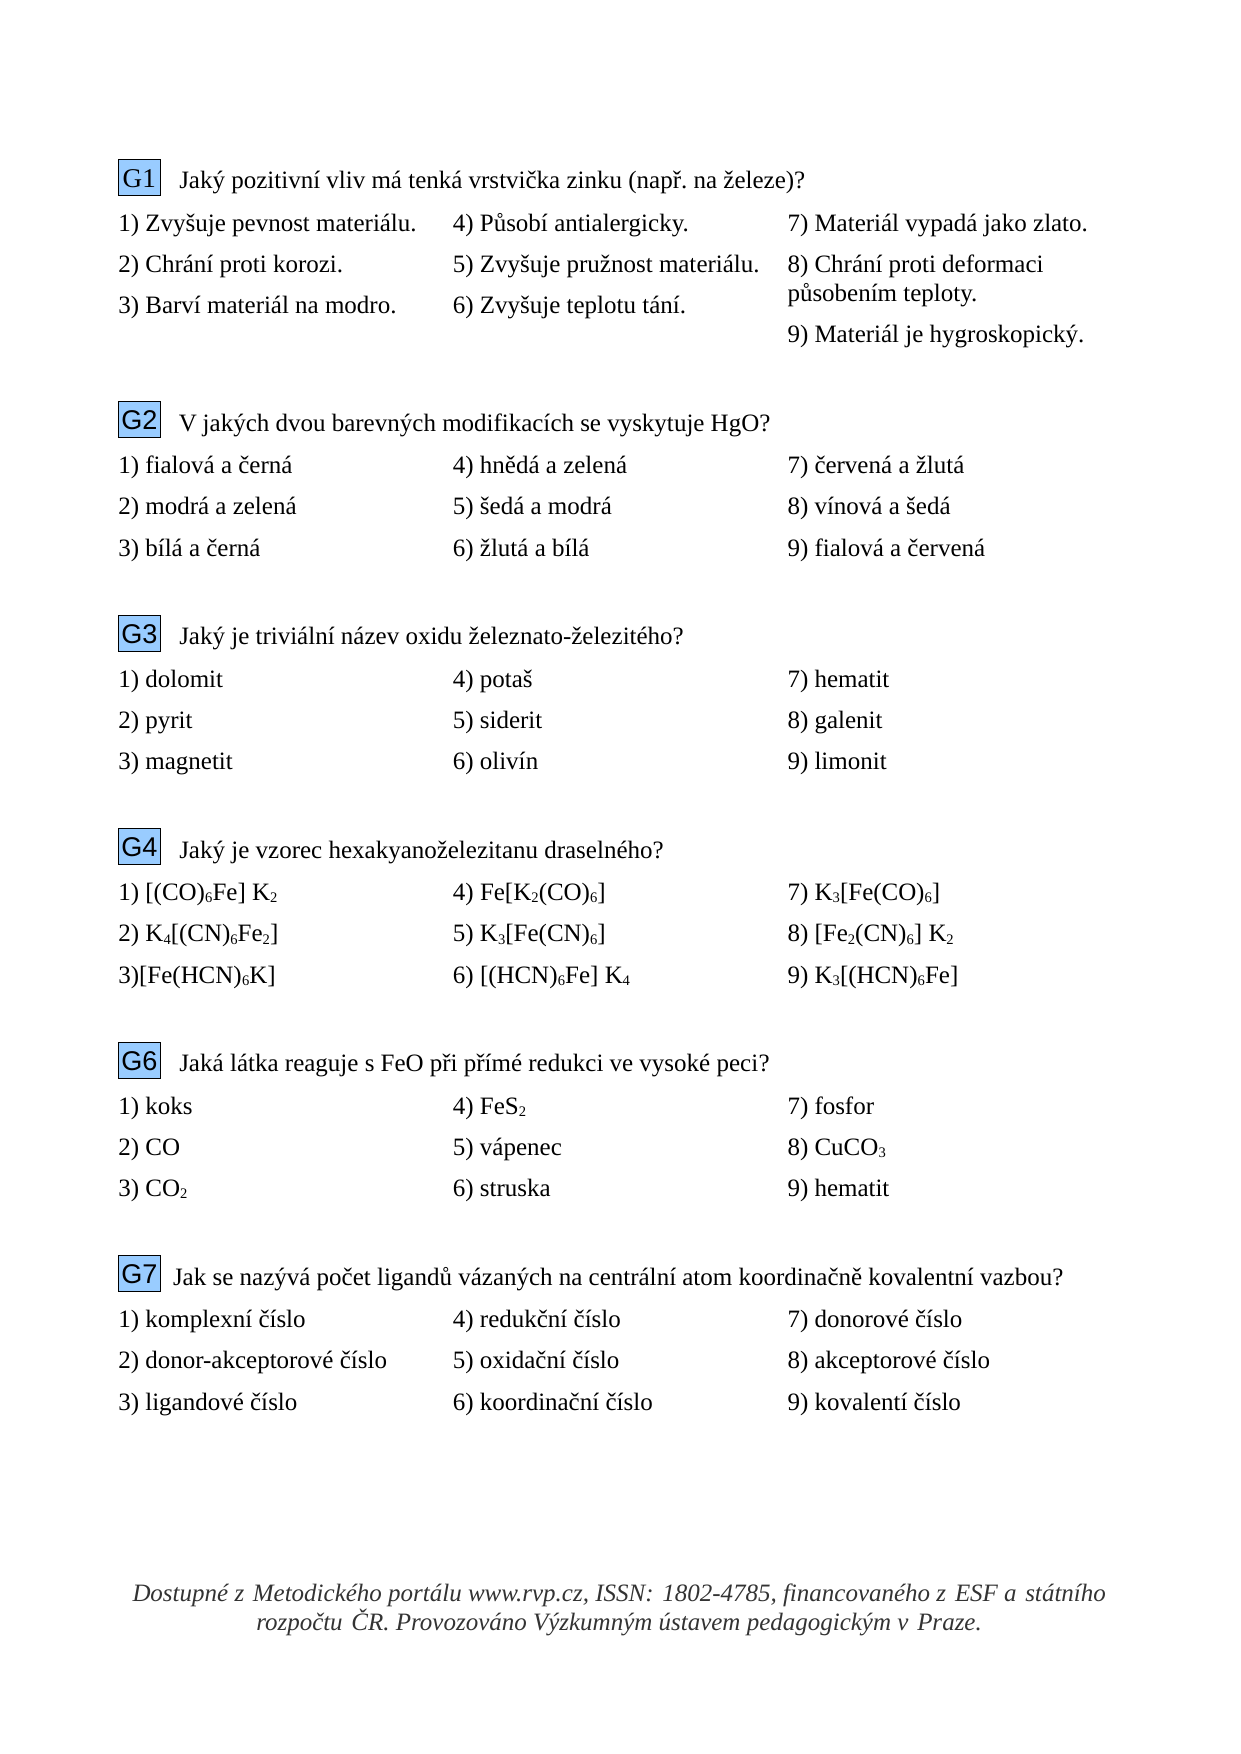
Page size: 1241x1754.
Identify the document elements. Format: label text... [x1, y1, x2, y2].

text 2) CO [118, 1132, 453, 1161]
text 7) Materiál vypadá jako zlato. [787, 208, 1122, 237]
text 8) galenit [787, 705, 1122, 734]
text 6) koordinační číslo [453, 1387, 787, 1416]
text V jakých dvou barevných modifikacích se vyskytuje HgO? [161, 402, 1122, 438]
text 1) fialová a černá [118, 450, 453, 479]
text 3) ligandové číslo [118, 1387, 453, 1416]
text 8) CuCO3 [787, 1132, 1122, 1161]
text 5) K3[Fe(CN)6] [453, 918, 787, 947]
text 3)[Fe(HCN)6K] [118, 960, 453, 988]
text 2) pyrit [118, 705, 453, 734]
text 7) červená a žlutá [787, 450, 1122, 479]
text Jak se nazývá počet ligandů vázaných na centrální atom koordinačně kovalentní vazbou? [161, 1256, 1122, 1292]
text 9) Materiál je hygroskopický. [787, 319, 1122, 348]
text 8) [Fe2(CN)6] K2 [787, 918, 1122, 947]
text 4) hnědá a zelená [453, 450, 787, 479]
text 6) žlutá a bílá [453, 533, 787, 561]
text 2) Chrání proti korozi. [118, 249, 453, 278]
text 7) donorové číslo [787, 1304, 1122, 1333]
text 4) Působí antialergicky. [453, 208, 787, 237]
text 7) fosfor [787, 1091, 1122, 1119]
text 4) potaš [453, 664, 787, 692]
text Jaký je triviální název oxidu železnato-železitého? [161, 615, 1122, 651]
text 4) Fe[K2(CO)6] [453, 877, 787, 906]
text 5) siderit [453, 705, 787, 734]
text 1) [(CO)6Fe] K2 [118, 877, 453, 906]
text Jaká látka reaguje s FeO při přímé redukci ve vysoké peci? [161, 1042, 1122, 1078]
text 6) struska [453, 1173, 787, 1202]
text 2) K4[(CN)6Fe2] [118, 918, 453, 947]
text 5) oxidační číslo [453, 1346, 787, 1374]
text 9) hematit [787, 1173, 1122, 1202]
text 1) koks [118, 1091, 453, 1119]
text 1) komplexní číslo [118, 1304, 453, 1333]
text 4) FeS2 [453, 1091, 787, 1119]
text 3) Barví materiál na modro. [118, 290, 453, 319]
text 8) Chrání proti deformaci působením teploty. [787, 249, 1122, 307]
text 6) [(HCN)6Fe] K4 [453, 960, 787, 988]
text 4) redukční číslo [453, 1304, 787, 1333]
text 2) donor-akceptorové číslo [118, 1346, 453, 1374]
text 9) K3[(HCN)6Fe] [787, 960, 1122, 988]
text 7) hematit [787, 664, 1122, 692]
text 1) dolomit [118, 664, 453, 692]
text 8) vínová a šedá [787, 491, 1122, 520]
text Jaký je vzorec hexakyanoželezitanu draselného? [161, 829, 1122, 865]
text 3) bílá a černá [118, 533, 453, 561]
text 8) akceptorové číslo [787, 1346, 1122, 1374]
text 5) vápenec [453, 1132, 787, 1161]
text Jaký pozitivní vliv má tenká vrstvička zinku (např. na železe)? [161, 159, 1122, 195]
text 9) limonit [787, 746, 1122, 775]
text 2) modrá a zelená [118, 491, 453, 520]
text 3) CO2 [118, 1173, 453, 1202]
text 7) K3[Fe(CO)6] [787, 877, 1122, 906]
text 6) olivín [453, 746, 787, 775]
text 6) Zvyšuje teplotu tání. [453, 290, 787, 319]
text 3) magnetit [118, 746, 453, 775]
text 9) fialová a červená [787, 533, 1122, 561]
text 5) Zvyšuje pružnost materiálu. [453, 249, 787, 278]
text 1) Zvyšuje pevnost materiálu. [118, 208, 453, 237]
text 9) kovalentí číslo [787, 1387, 1122, 1416]
text 5) šedá a modrá [453, 491, 787, 520]
